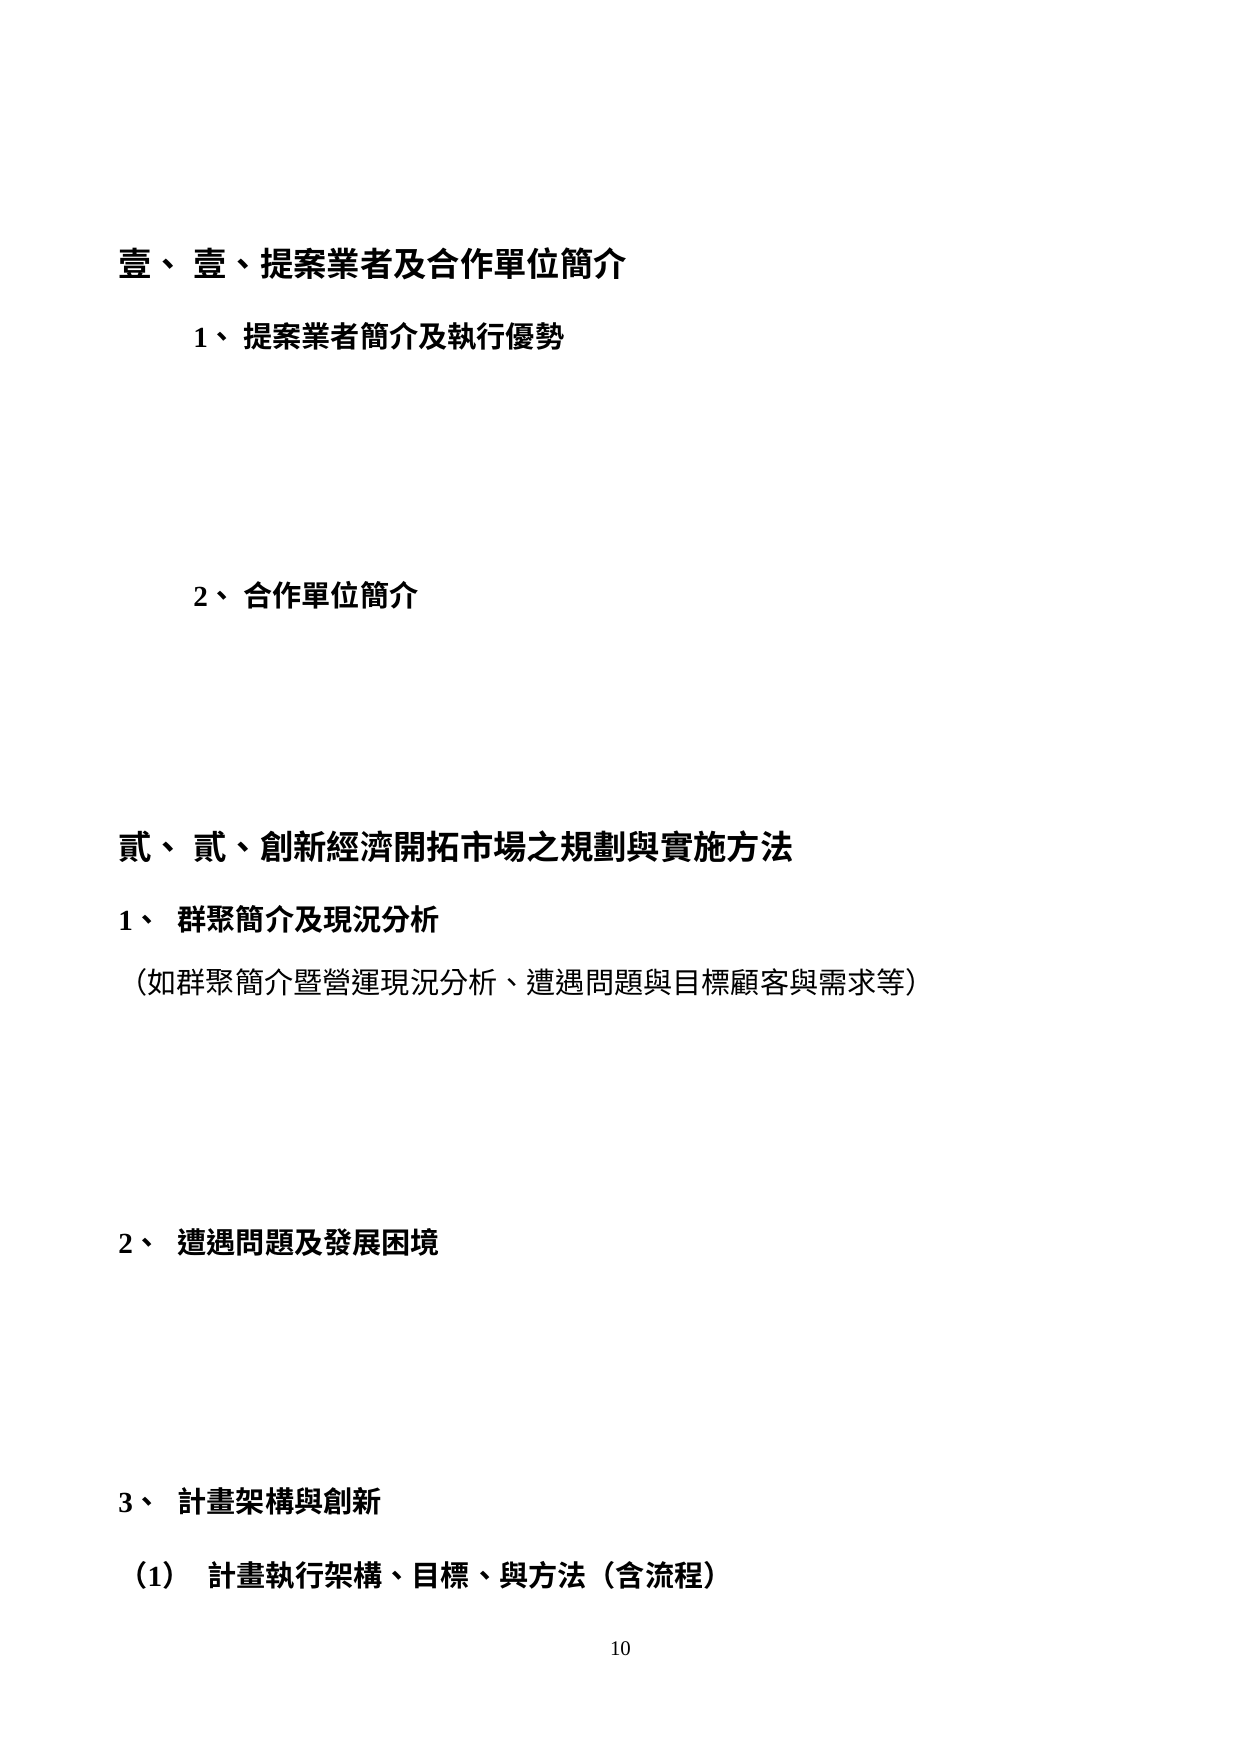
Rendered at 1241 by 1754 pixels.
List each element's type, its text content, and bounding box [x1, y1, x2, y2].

list 計畫執行架構、目標、與方法（含流程） [118, 1532, 1122, 1595]
list 群聚簡介及現況分析 [118, 876, 1122, 939]
list 壹、提案業者及合作單位簡介 [118, 220, 1122, 282]
list 提案業者簡介及執行優勢 [193, 293, 1122, 355]
list 計畫架構與創新 [118, 1459, 1122, 1522]
text （如群聚簡介暨營運現況分析、遭遇問題與目標顧客與需求等） [118, 939, 1122, 1001]
list 合作單位簡介 [193, 553, 1122, 616]
list 遭遇問題及發展困境 [118, 1199, 1122, 1262]
list 貳、創新經濟開拓市場之規劃與實施方法 [118, 803, 1122, 866]
